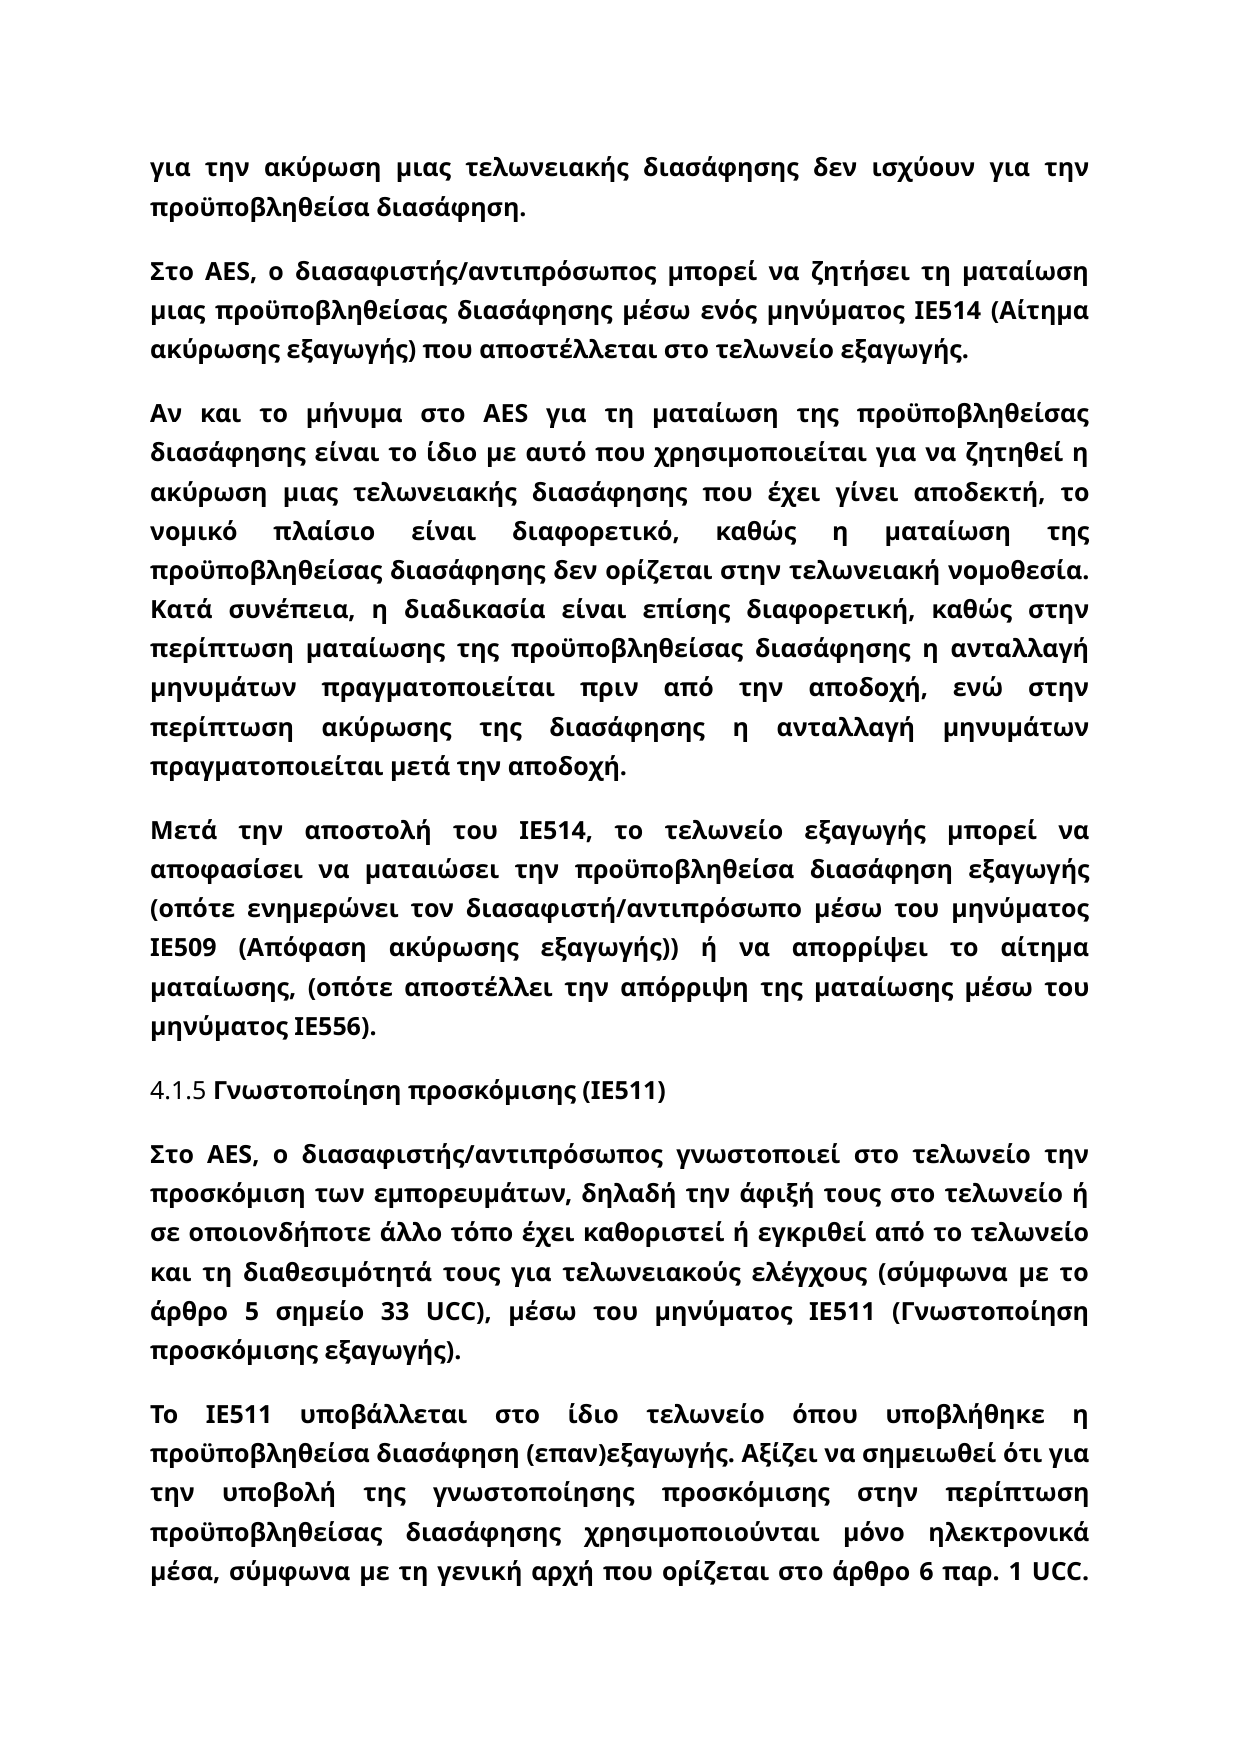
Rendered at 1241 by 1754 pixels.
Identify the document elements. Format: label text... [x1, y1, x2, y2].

text Αν και το μήνυμα στο AES για τη ματαίωση της προϋποβληθείσας διασάφησης είναι το ίδιο με αυτό που χρησιμοποιείται για να ζητηθεί η ακύρωση μιας τελωνειακής διασάφησης που έχει γίνει αποδεκτή, το νομικό πλαίσιο είναι διαφορετικό, καθώς η ματαίωση της προϋποβληθείσας διασάφησης δεν ορίζεται στην τελωνειακή νομοθεσία. Κατά συνέπεια, η διαδικασία είναι επίσης διαφορετική, καθώς στην περίπτωση ματαίωσης της προϋποβληθείσας διασάφησης η ανταλλαγή μηνυμάτων πραγματοποιείται πριν από την αποδοχή, ενώ στην περίπτωση ακύρωσης της διασάφησης η ανταλλαγή μηνυμάτων πραγματοποιείται μετά την αποδοχή. [150, 396, 1090, 782]
text για την ακύρωση μιας τελωνειακής διασάφησης δεν ισχύουν για την προϋποβληθείσα διασάφηση. [150, 150, 1090, 223]
text Στο AES, ο διασαφιστής/αντιπρόσωπος μπορεί να ζητήσει τη ματαίωση μιας προϋποβληθείσας διασάφησης μέσω ενός μηνύματος IE514 (Αίτημα ακύρωσης εξαγωγής) που αποστέλλεται στο τελωνείο εξαγωγής. [150, 253, 1090, 366]
text Μετά την αποστολή του IE514, το τελωνείο εξαγωγής μπορεί να αποφασίσει να ματαιώσει την προϋποβληθείσα διασάφηση εξαγωγής (οπότε ενημερώνει τον διασαφιστή/αντιπρόσωπο μέσω του μηνύματος IE509 (Απόφαση ακύρωσης εξαγωγής)) ή να απορρίψει το αίτημα ματαίωσης, (οπότε αποστέλλει την απόρριψη της ματαίωσης μέσω του μηνύματος IE556). [150, 812, 1090, 1042]
text Το IE511 υποβάλλεται στο ίδιο τελωνείο όπου υποβλήθηκε η προϋποβληθείσα διασάφηση (επαν)εξαγωγής. Αξίζει να σημειωθεί ότι για την υποβολή της γνωστοποίησης προσκόμισης στην περίπτωση προϋποβληθείσας διασάφησης χρησιμοποιούνται μόνο ηλεκτρονικά μέσα, σύμφωνα με τη γενική αρχή που ορίζεται στο άρθρο 6 παρ. 1 UCC. [150, 1397, 1090, 1587]
text Στο AES, ο διασαφιστής/αντιπρόσωπος γνωστοποιεί στο τελωνείο την προσκόμιση των εμπορευμάτων, δηλαδή την άφιξή τους στο τελωνείο ή σε οποιονδήποτε άλλο τόπο έχει καθοριστεί ή εγκριθεί από το τελωνείο και τη διαθεσιμότητά τους για τελωνειακούς ελέγχους (σύμφωνα με το άρθρο 5 σημείο 33 UCC), μέσω του μηνύματος IE511 (Γνωστοποίηση προσκόμισης εξαγωγής). [150, 1137, 1090, 1367]
text 4.1.5 Γνωστοποίηση προσκόμισης (IE511) [150, 1072, 1090, 1107]
